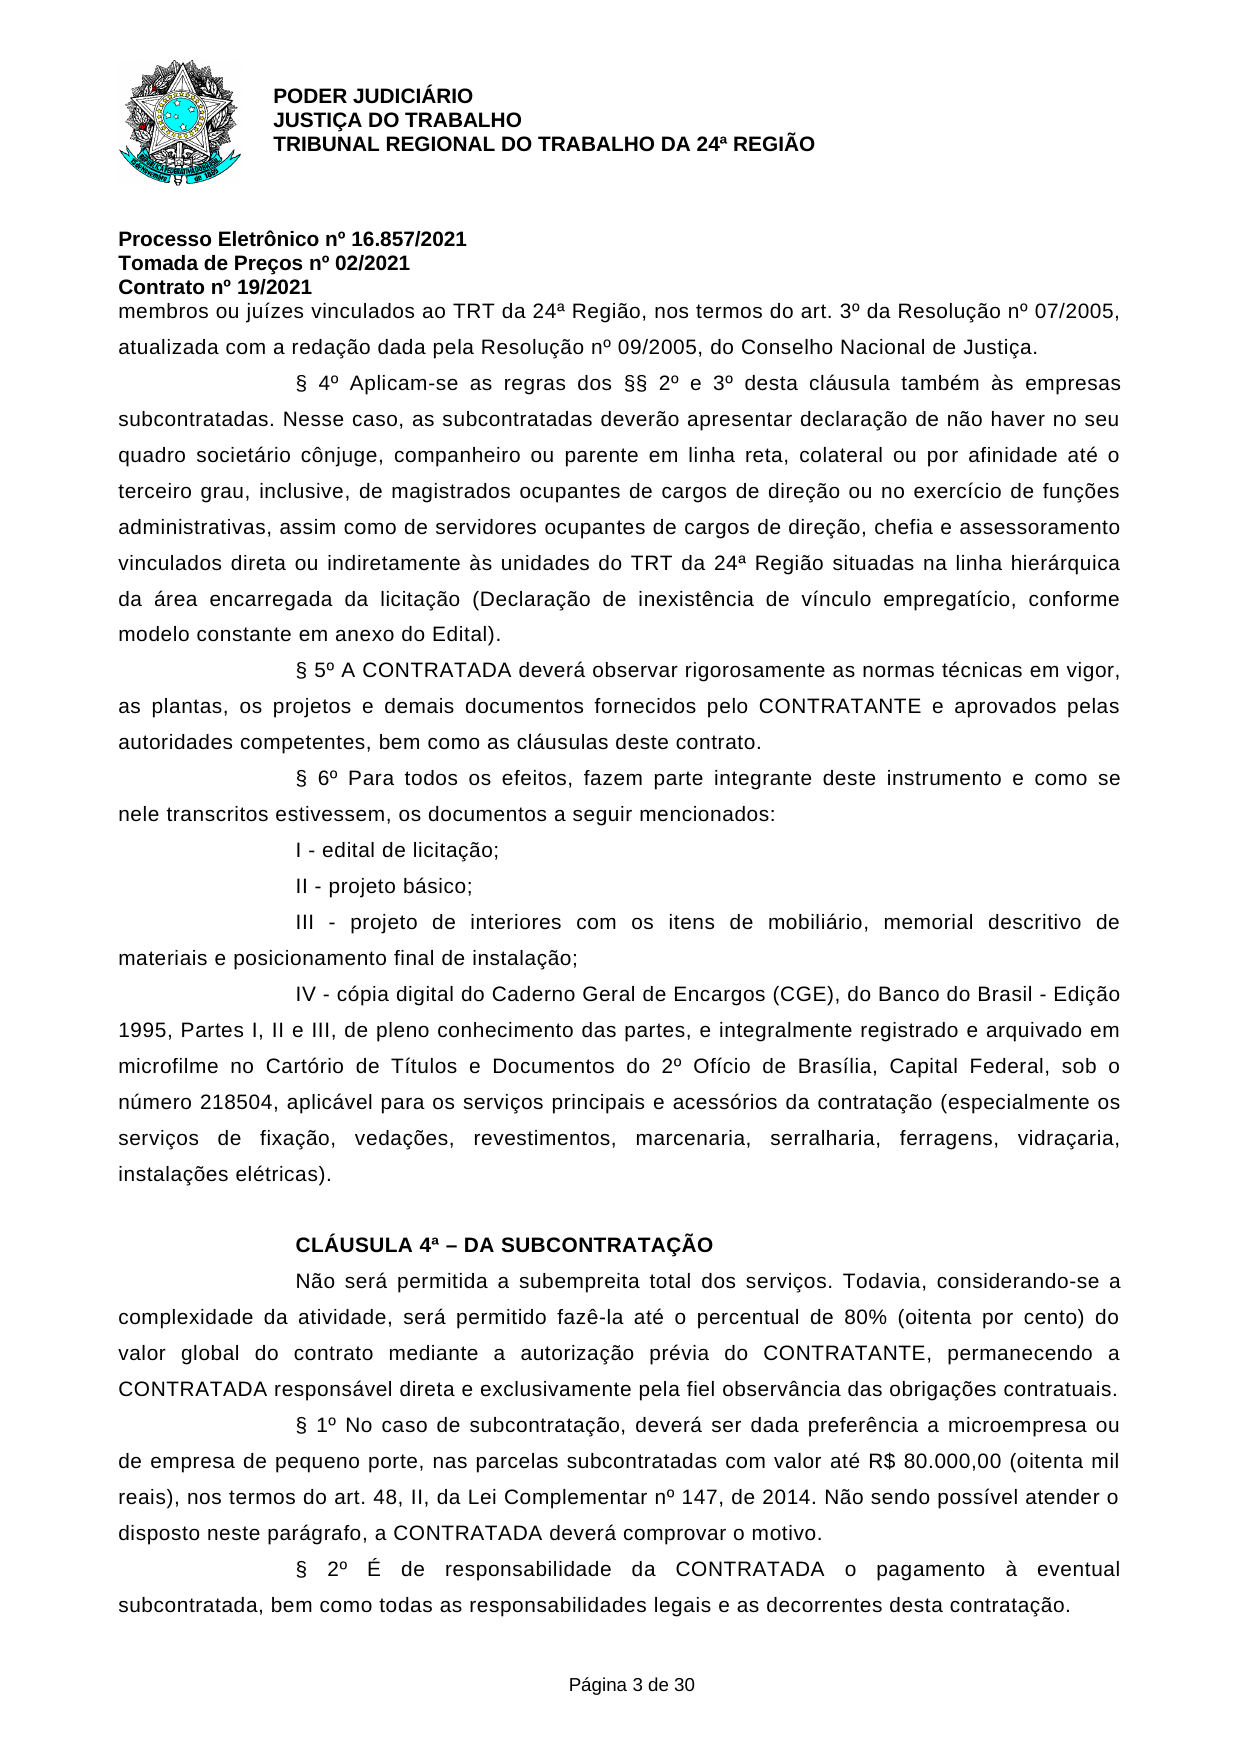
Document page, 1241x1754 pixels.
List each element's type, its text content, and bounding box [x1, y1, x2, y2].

text § 4º Aplicam-se as regras dos §§ 2º e 3º desta cláusula também às empresas subcontratadas. Nesse caso, as subcontratadas deverão apresentar declaração de não haver no seu quadro societário cônjuge, companheiro ou parente em linha reta, colateral ou por afinidade até o terceiro grau, inclusive, de magistrados ocupantes de cargos de direção ou no exercício de funções administrativas, assim como de servidores ocupantes de cargos de direção, chefia e assessoramento vinculados direta ou indiretamente às unidades do TRT da 24ª Região situadas na linha hierárquica da área encarregada da licitação (Declaração de inexistência de vínculo empregatício, conforme modelo constante em anexo do Edital). [118, 371, 1122, 646]
text Não será permitida a subempreita total dos serviços. Todavia, considerando-se a complexidade da atividade, será permitido fazê-la até o percentual de 80% (oitenta por cento) do valor global do contrato mediante a autorização prévia do CONTRATANTE, permanecendo a CONTRATADA responsável direta e exclusivamente pela fiel observância das obrigações contratuais. [118, 1269, 1122, 1401]
text I - edital de licitação; [118, 838, 1122, 862]
text CLÁUSULA 4ª – DA SUBCONTRATAÇÃO [118, 1233, 1119, 1257]
picture [118, 59, 243, 186]
text § 2º É de responsabilidade da CONTRATADA o pagamento à eventual subcontratada, bem como todas as responsabilidades legais e as decorrentes desta contratação. [118, 1557, 1122, 1617]
text § 1º No caso de subcontratação, deverá ser dada preferência a microempresa ou de empresa de pequeno porte, nas parcelas subcontratadas com valor até R$ 80.000,00 (oitenta mil reais), nos termos do art. 48, II, da Lei Complementar nº 147, de 2014. Não sendo possível atender o disposto neste parágrafo, a CONTRATADA deverá comprovar o motivo. [118, 1413, 1122, 1545]
text II - projeto básico; [118, 874, 1122, 898]
text § 5º A CONTRATADA deverá observar rigorosamente as normas técnicas em vigor, as plantas, os projetos e demais documentos fornecidos pelo CONTRATANTE e aprovados pelas autoridades competentes, bem como as cláusulas deste contrato. [118, 658, 1122, 754]
text membros ou juízes vinculados ao TRT da 24ª Região, nos termos do art. 3º da Resolução nº 07/2005, atualizada com a redação dada pela Resolução nº 09/2005, do Conselho Nacional de Justiça. [118, 299, 1122, 359]
text § 6º Para todos os efeitos, fazem parte integrante deste instrumento e como se nele transcritos estivessem, os documentos a seguir mencionados: [118, 766, 1122, 826]
text III - projeto de interiores com os itens de mobiliário, memorial descritivo de materiais e posicionamento final de instalação; [118, 910, 1122, 970]
text IV - cópia digital do Caderno Geral de Encargos (CGE), do Banco do Brasil - Edição 1995, Partes I, II e III, de pleno conhecimento das partes, e integralmente registrado e arquivado em microfilme no Cartório de Títulos e Documentos do 2º Ofício de Brasília, Capital Federal, sob o número 218504, aplicável para os serviços principais e acessórios da contratação (especialmente os serviços de fixação, vedações, revestimentos, marcenaria, serralharia, ferragens, vidraçaria, instalações elétricas). [118, 982, 1122, 1185]
